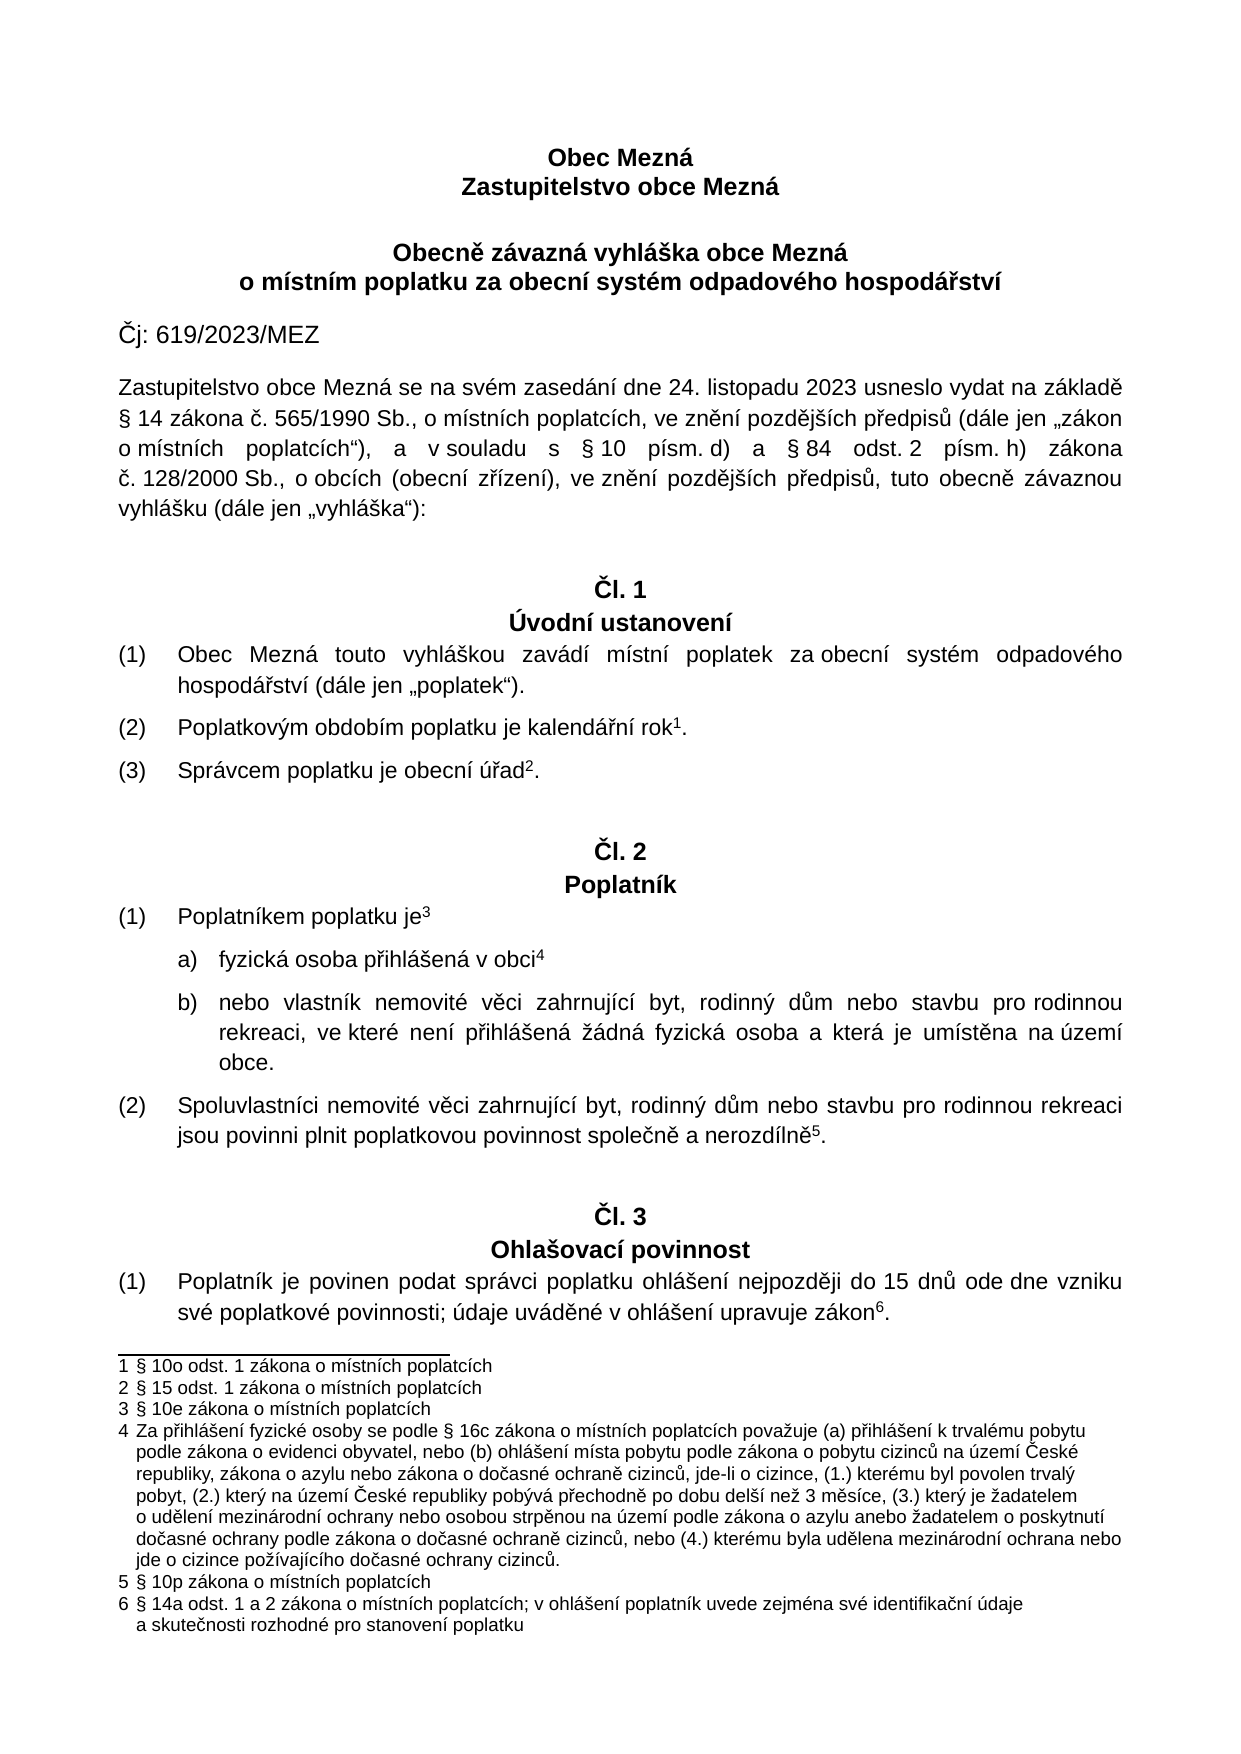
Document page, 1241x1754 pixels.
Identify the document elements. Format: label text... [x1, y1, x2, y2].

list Poplatkovým obdobím poplatku je kalendářní rok. [118, 714, 1122, 741]
subtitle Čl. 3 Ohlašovací povinnost [118, 1202, 1122, 1264]
list Poplatník je povinen podat správci poplatku ohlášení nejpozději do 15 dnů ode dne vzniku své poplatkové povinnosti; údaje uváděné v ohlášení upravuje zákon. [118, 1268, 1122, 1325]
list § 14a odst. 1 a 2 zákona o místních poplatcích; v ohlášení poplatník uvede zejména své identifikační údaje a skutečnosti rozhodné pro stanovení poplatku [118, 1592, 1122, 1635]
list Za přihlášení fyzické osoby se podle § 16c zákona o místních poplatcích považuje (a) přihlášení k trvalému pobytu podle zákona o evidenci obyvatel, nebo (b) ohlášení místa pobytu podle zákona o pobytu cizinců na území České republiky, zákona o azylu nebo zákona o dočasné ochraně cizinců, jde-li o cizince, (1.) kterému byl povolen trvalý pobyt, (2.) který na území České republiky pobývá přechodně po dobu delší než 3 měsíce, (3.) který je žadatelem o udělení mezinárodní ochrany nebo osobou strpěnou na území podle zákona o azylu anebo žadatelem o poskytnutí dočasné ochrany podle zákona o dočasné ochraně cizinců, nebo (4.) kterému byla udělena mezinárodní ochrana nebo jde o cizince požívajícího dočasné ochrany cizinců. [118, 1420, 1122, 1571]
list fyzická osoba přihlášená v obci [177, 946, 1122, 972]
list Správcem poplatku je obecní úřad. [118, 757, 1122, 783]
list § 10e zákona o místních poplatcích [118, 1398, 1122, 1420]
list § 15 odst. 1 zákona o místních poplatcích [118, 1377, 1122, 1398]
list Obec Mezná touto vyhláškou zavádí místní poplatek za obecní systém odpadového hospodářství (dále jen „poplatek“). [118, 641, 1122, 698]
list Spoluvlastníci nemovité věci zahrnující byt, rodinný dům nebo stavbu pro rodinnou rekreaci jsou povinni plnit poplatkovou povinnost společně a nerozdílně. [118, 1092, 1122, 1148]
text Obec Mezná Zastupitelstvo obce Mezná [118, 143, 1122, 201]
list Poplatníkem poplatku je [118, 903, 1122, 929]
text Čj: 619/2023/MEZ [118, 320, 1122, 349]
list § 10p zákona o místních poplatcích [118, 1571, 1122, 1592]
subtitle Obecně závazná vyhláška obce Mezná o místním poplatku za obecní systém odpadového hospodářství [118, 238, 1122, 295]
subtitle Čl. 1 Úvodní ustanovení [118, 575, 1122, 637]
list nebo vlastník nemovité věci zahrnující byt, rodinný dům nebo stavbu pro rodinnou rekreaci, ve které není přihlášená žádná fyzická osoba a která je umístěna na území obce. [177, 989, 1122, 1075]
subtitle Čl. 2 Poplatník [118, 837, 1122, 899]
text Zastupitelstvo obce Mezná se na svém zasedání dne 24. listopadu 2023 usneslo vydat na základě § 14 zákona č. 565/1990 Sb., o místních poplatcích, ve znění pozdějších předpisů (dále jen „zákon o místních poplatcích“), a v souladu s § 10 písm. d) a § 84 odst. 2 písm. h) zákona č. 128/2000 Sb., o obcích (obecní zřízení), ve znění pozdějších předpisů, tuto obecně závaznou vyhlášku (dále jen „vyhláška“): [118, 374, 1122, 521]
list § 10o odst. 1 zákona o místních poplatcích [118, 1355, 1122, 1377]
